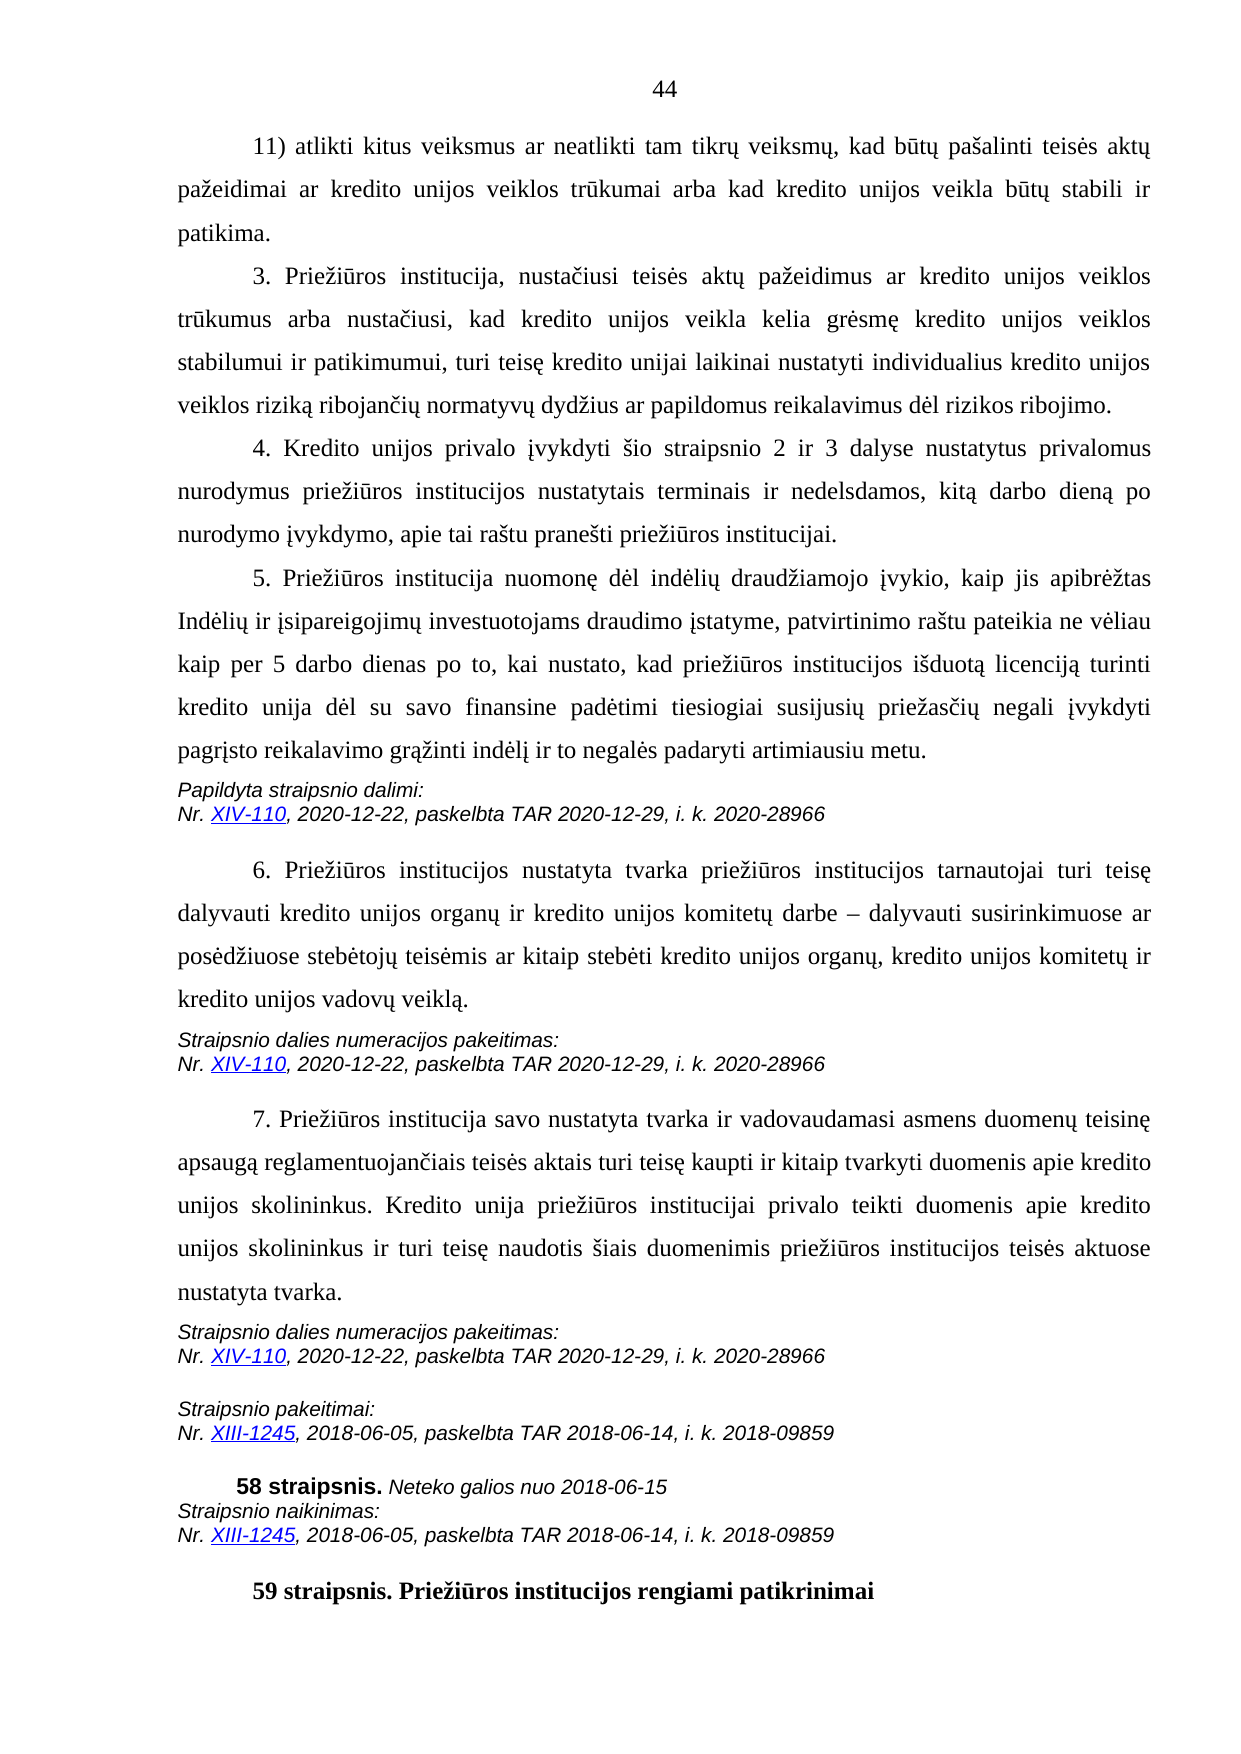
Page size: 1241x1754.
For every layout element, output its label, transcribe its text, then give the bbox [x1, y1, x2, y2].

text Straipsnio dalies numeracijos pakeitimas: [177, 1027, 1152, 1051]
text 5. Priežiūros institucija nuomonę dėl indėlių draudžiamojo įvykio, kaip jis apibrėžtas Indėlių ir įsipareigojimų investuotojams draudimo įstatyme, patvirtinimo raštu pateikia ne vėliau kaip per 5 darbo dienas po to, kai nustato, kad priežiūros institucijos išduotą licenciją turinti kredito unija dėl su savo finansine padėtimi tiesiogiai susijusių priežasčių negali įvykdyti pagrįsto reikalavimo grąžinti indėlį ir to negalės padaryti artimiausiu metu. [177, 563, 1152, 764]
text Straipsnio dalies numeracijos pakeitimas: [177, 1320, 1152, 1344]
text 11) atlikti kitus veiksmus ar neatlikti tam tikrų veiksmų, kad būtų pašalinti teisės aktų pažeidimai ar kredito unijos veiklos trūkumai arba kad kredito unijos veikla būtų stabili ir patikima. [177, 131, 1152, 246]
text 6. Priežiūros institucijos nustatyta tvarka priežiūros institucijos tarnautojai turi teisę dalyvauti kredito unijos organų ir kredito unijos komitetų darbe – dalyvauti susirinkimuose ar posėdžiuose stebėtojų teisėmis ar kitaip stebėti kredito unijos organų, kredito unijos komitetų ir kredito unijos vadovų veiklą. [177, 855, 1152, 1013]
text Nr. XIV-110, 2020-12-22, paskelbta TAR 2020-12-29, i. k. 2020-28966 [177, 1051, 1152, 1075]
text 3. Priežiūros institucija, nustačiusi teisės aktų pažeidimus ar kredito unijos veiklos trūkumus arba nustačiusi, kad kredito unijos veikla kelia grėsmę kredito unijos veiklos stabilumui ir patikimumui, turi teisę kredito unijai laikinai nustatyti individualius kredito unijos veiklos riziką ribojančių normatyvų dydžius ar papildomus reikalavimus dėl rizikos ribojimo. [177, 261, 1152, 419]
text Papildyta straipsnio dalimi: [177, 778, 1152, 802]
text Nr. XIII-1245, 2018-06-05, paskelbta TAR 2018-06-14, i. k. 2018-09859 [177, 1523, 1152, 1547]
text Nr. XIII-1245, 2018-06-05, paskelbta TAR 2018-06-14, i. k. 2018-09859 [177, 1420, 1152, 1444]
text Nr. XIV-110, 2020-12-22, paskelbta TAR 2020-12-29, i. k. 2020-28966 [177, 1344, 1152, 1368]
text 7. Priežiūros institucija savo nustatyta tvarka ir vadovaudamasi asmens duomenų teisinę apsaugą reglamentuojančiais teisės aktais turi teisę kaupti ir kitaip tvarkyti duomenis apie kredito unijos skolininkus. Kredito unija priežiūros institucijai privalo teikti duomenis apie kredito unijos skolininkus ir turi teisę naudotis šiais duomenimis priežiūros institucijos teisės aktuose nustatyta tvarka. [177, 1104, 1152, 1305]
text 59 straipsnis. Priežiūros institucijos rengiami patikrinimai [177, 1576, 1152, 1605]
text Straipsnio pakeitimai: [177, 1396, 1152, 1420]
text 4. Kredito unijos privalo įvykdyti šio straipsnio 2 ir 3 dalyse nustatytus privalomus nurodymus priežiūros institucijos nustatytais terminais ir nedelsdamos, kitą darbo dieną po nurodymo įvykdymo, apie tai raštu pranešti priežiūros institucijai. [177, 433, 1152, 548]
text Straipsnio naikinimas: [177, 1499, 1152, 1523]
text 58 straipsnis. Neteko galios nuo 2018-06-15 [177, 1473, 1152, 1499]
text Nr. XIV-110, 2020-12-22, paskelbta TAR 2020-12-29, i. k. 2020-28966 [177, 802, 1152, 826]
